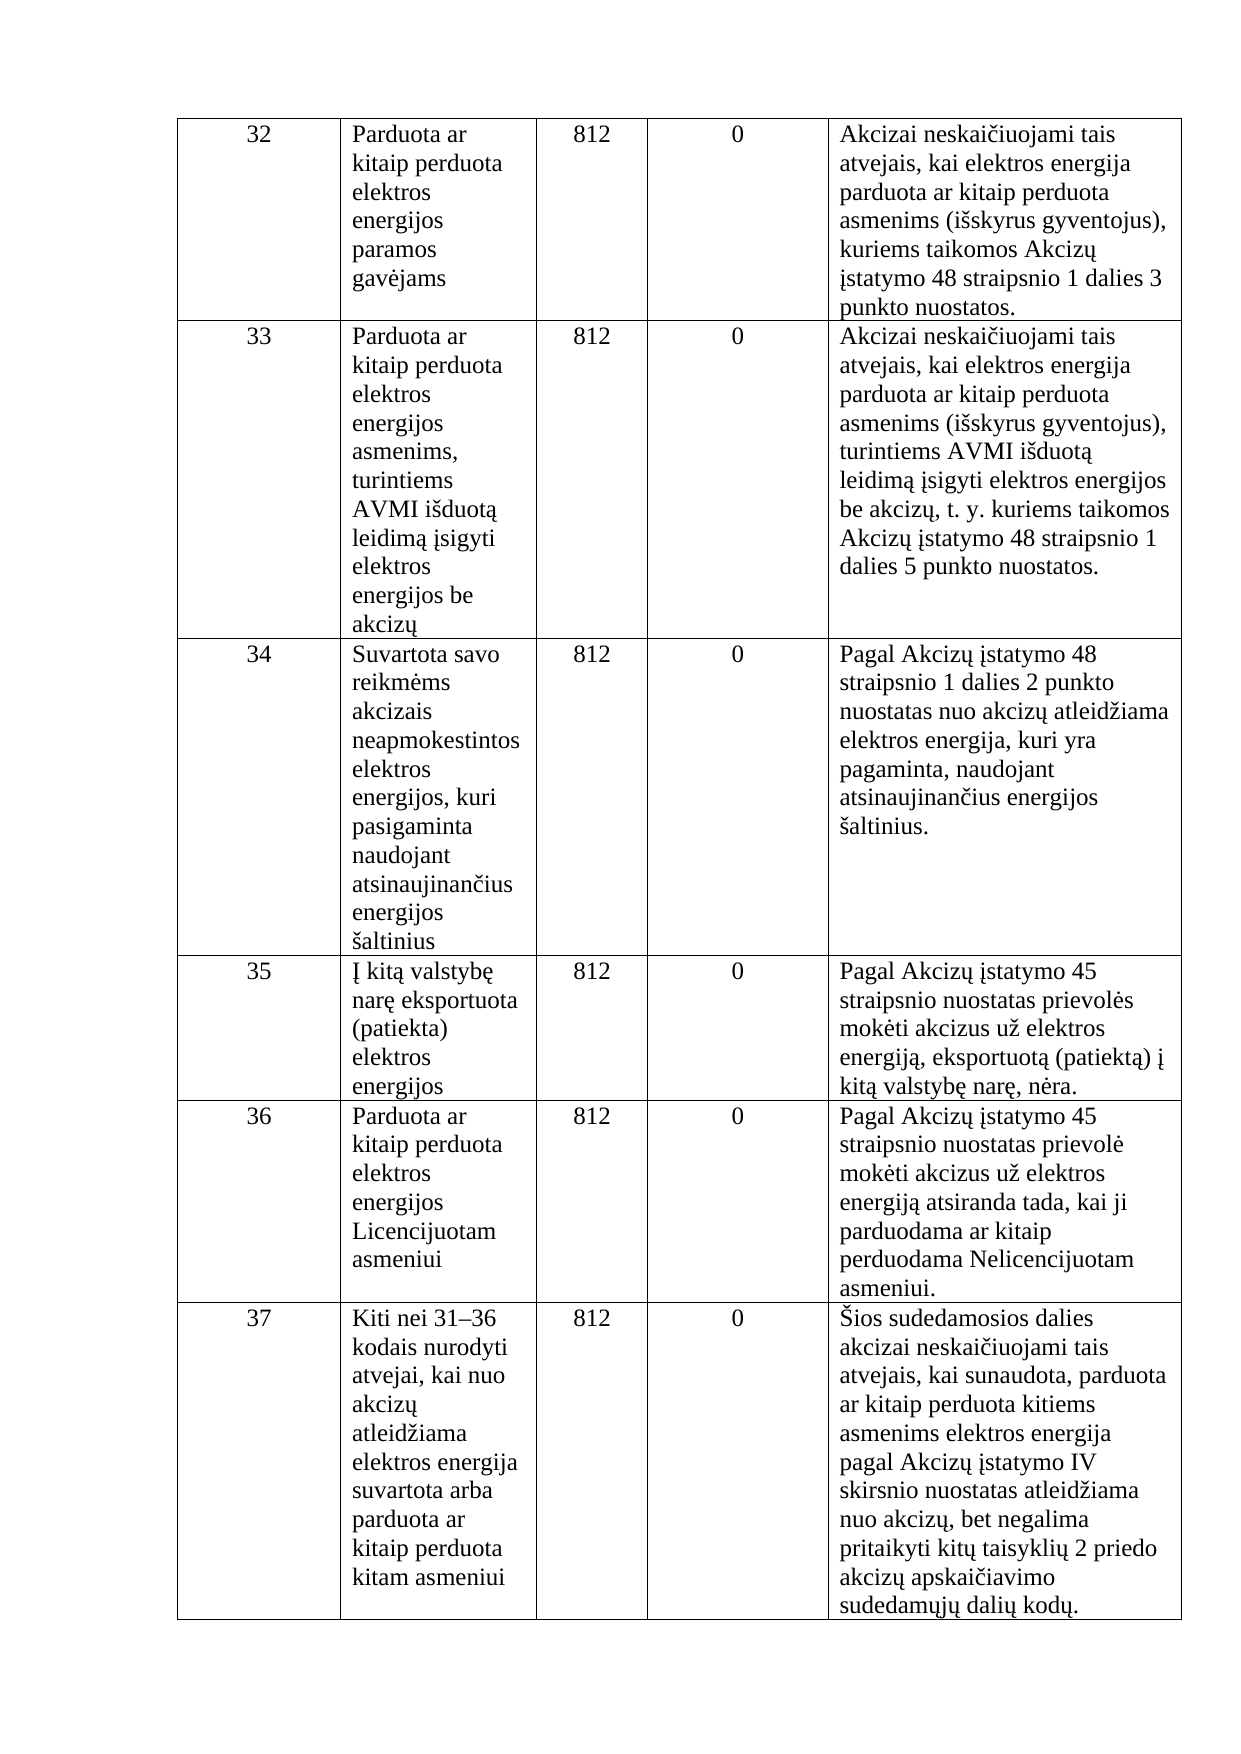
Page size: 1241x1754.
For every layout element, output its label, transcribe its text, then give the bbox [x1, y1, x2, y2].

table_cell Pagal Akcizų įstatymo 45 straipsnio nuostatas prievolės mokėti akcizus už elektros energiją, eksportuotą (patiektą) į kitą valstybę narę, nėra. [829, 956, 1181, 1100]
table_cell 812 [537, 1101, 647, 1302]
table_cell Pagal Akcizų įstatymo 45 straipsnio nuostatas prievolė mokėti akcizus už elektros energiją atsiranda tada, kai ji parduodama ar kitaip perduodama Nelicencijuotam asmeniui. [829, 1101, 1181, 1302]
table_cell Šios sudedamosios dalies akcizai neskaičiuojami tais atvejais, kai sunaudota, parduota ar kitaip perduota kitiems asmenims elektros energija pagal Akcizų įstatymo IV skirsnio nuostatas atleidžiama nuo akcizų, bet negalima pritaikyti kitų taisyklių 2 priedo akcizų apskaičiavimo sudedamųjų dalių kodų. [829, 1303, 1181, 1619]
table_cell 812 [537, 1303, 647, 1619]
table_cell Suvartota savo reikmėms akcizais neapmokestintos elektros energijos, kuri pasigaminta naudojant atsinaujinančius energijos šaltinius [341, 639, 536, 955]
table_cell 812 [537, 639, 647, 955]
table_cell Parduota ar kitaip perduota elektros energijos asmenims, turintiems AVMI išduotą leidimą įsigyti elektros energijos be akcizų [341, 321, 536, 638]
table_cell 32 [178, 119, 340, 320]
table_cell 0 [648, 119, 828, 320]
table_cell Akcizai neskaičiuojami tais atvejais, kai elektros energija parduota ar kitaip perduota asmenims (išskyrus gyventojus), turintiems AVMI išduotą leidimą įsigyti elektros energijos be akcizų, t. y. kuriems taikomos Akcizų įstatymo 48 straipsnio 1 dalies 5 punkto nuostatos. [829, 321, 1181, 638]
table_cell Į kitą valstybę narę eksportuota (patiekta) elektros energijos [341, 956, 536, 1100]
table_cell 37 [178, 1303, 340, 1619]
table_cell Pagal Akcizų įstatymo 48 straipsnio 1 dalies 2 punkto nuostatas nuo akcizų atleidžiama elektros energija, kuri yra pagaminta, naudojant atsinaujinančius energijos šaltinius. [829, 639, 1181, 955]
table_cell 0 [648, 1303, 828, 1619]
table_cell 0 [648, 1101, 828, 1302]
table_cell Kiti nei 31–36 kodais nurodyti atvejai, kai nuo akcizų atleidžiama elektros energija suvartota arba parduota ar kitaip perduota kitam asmeniui [341, 1303, 536, 1619]
table_cell 0 [648, 639, 828, 955]
table_cell Parduota ar kitaip perduota elektros energijos Licencijuotam asmeniui [341, 1101, 536, 1302]
table_cell Akcizai neskaičiuojami tais atvejais, kai elektros energija parduota ar kitaip perduota asmenims (išskyrus gyventojus), kuriems taikomos Akcizų įstatymo 48 straipsnio 1 dalies 3 punkto nuostatos. [829, 119, 1181, 320]
table_cell 33 [178, 321, 340, 638]
table_cell 812 [537, 956, 647, 1100]
table_cell 812 [537, 321, 647, 638]
table_cell 0 [648, 956, 828, 1100]
table_cell Parduota ar kitaip perduota elektros energijos paramos gavėjams [341, 119, 536, 320]
table_cell 0 [648, 321, 828, 638]
table_cell 36 [178, 1101, 340, 1302]
table_cell 34 [178, 639, 340, 955]
table_cell 812 [537, 119, 647, 320]
table_cell 35 [178, 956, 340, 1100]
